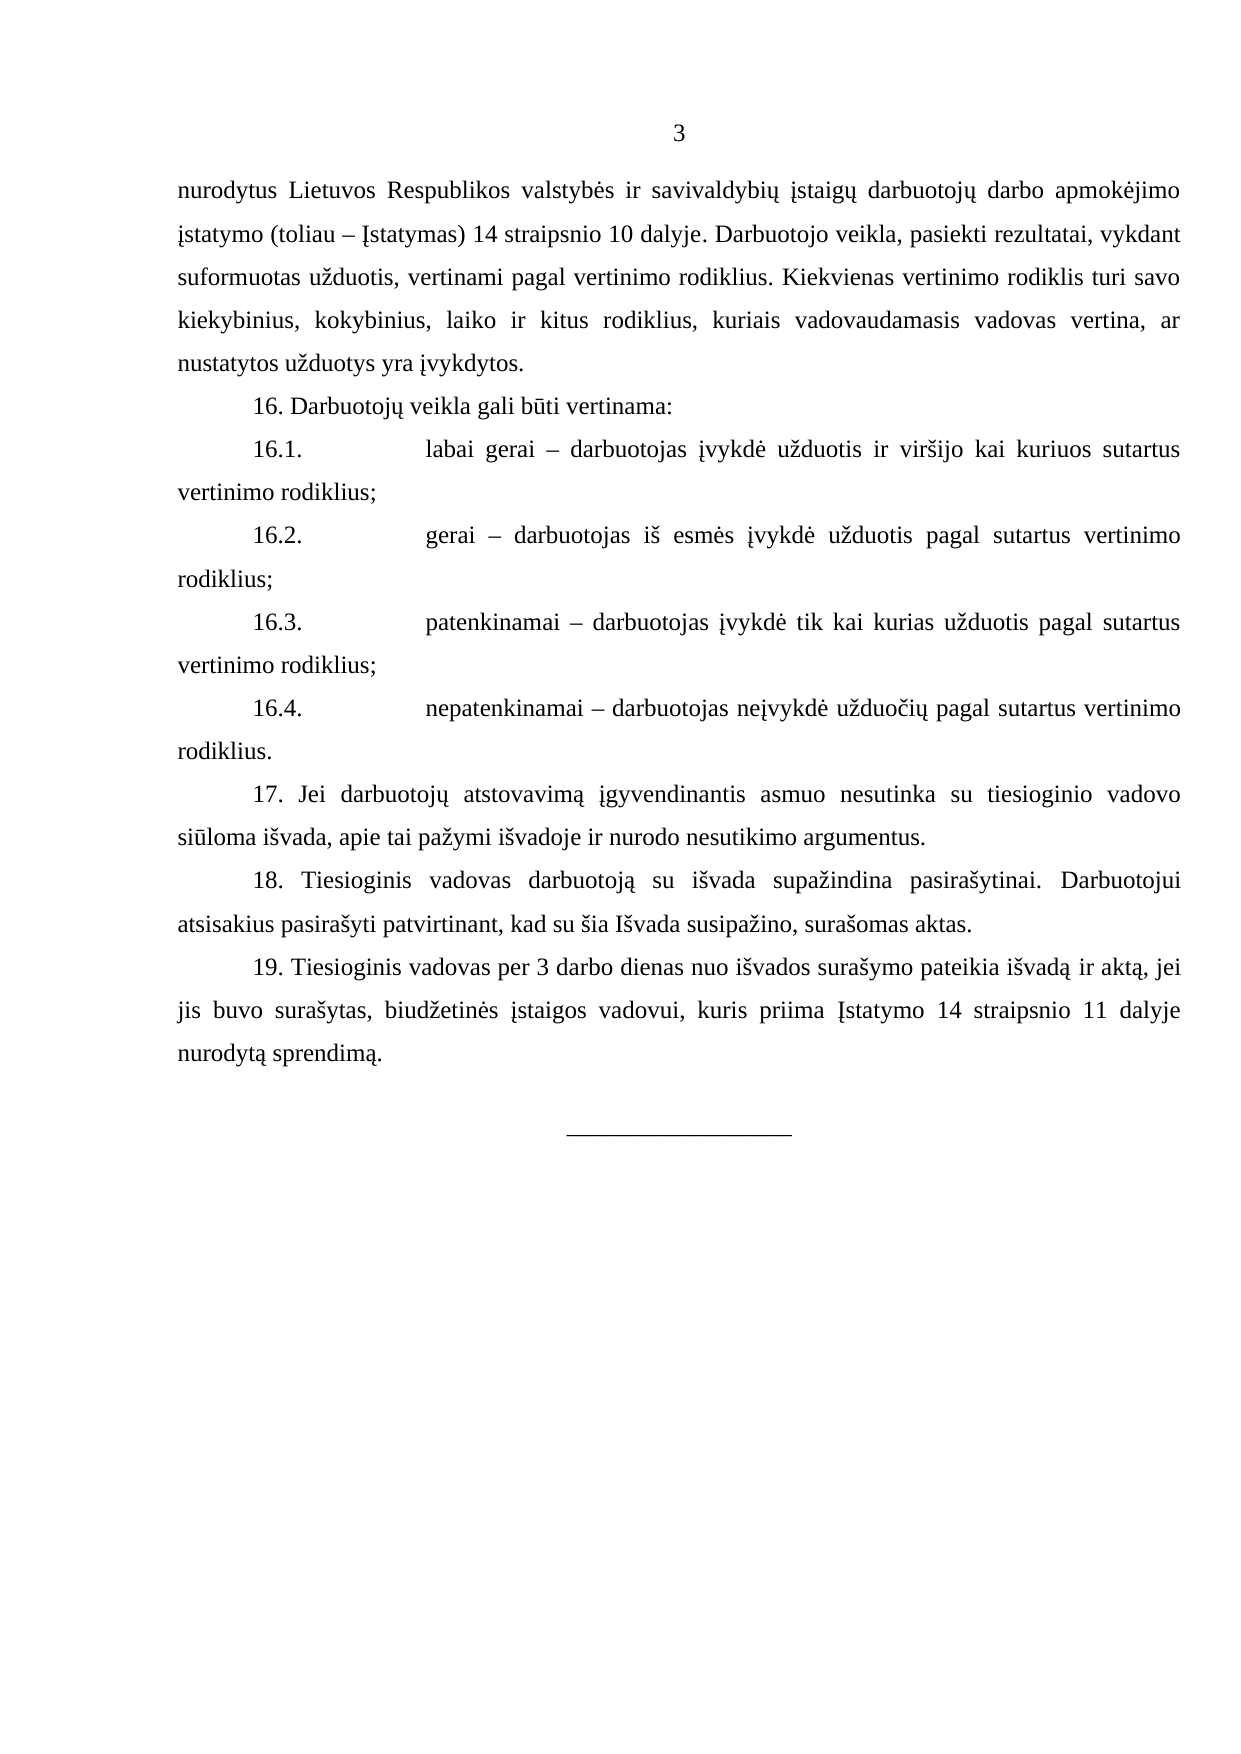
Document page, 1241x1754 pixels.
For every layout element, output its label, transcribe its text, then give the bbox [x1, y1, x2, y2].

text __________________ [177, 1110, 1181, 1139]
text 18. Tiesioginis vadovas darbuotoją su išvada supažindina pasirašytinai. Darbuotojui atsisakius pasirašyti patvirtinant, kad su šia Išvada susipažino, surašomas aktas. [177, 866, 1181, 937]
text 16. Darbuotojų veikla gali būti vertinama: [177, 391, 1181, 420]
text 19. Tiesioginis vadovas per 3 darbo dienas nuo išvados surašymo pateikia išvadą ir aktą, jei jis buvo surašytas, biudžetinės įstaigos vadovui, kuris priima Įstatymo 14 straipsnio 11 dalyje nurodytą sprendimą. [177, 952, 1181, 1067]
text 17. Jei darbuotojų atstovavimą įgyvendinantis asmuo nesutinka su tiesioginio vadovo siūloma išvada, apie tai pažymi išvadoje ir nurodo nesutikimo argumentus. [177, 779, 1181, 851]
text 16.3. patenkinamai – darbuotojas įvykdė tik kai kurias užduotis pagal sutartus vertinimo rodiklius; [177, 607, 1181, 679]
text 16.1. labai gerai – darbuotojas įvykdė užduotis ir viršijo kai kuriuos sutartus vertinimo rodiklius; [177, 434, 1181, 506]
text 16.2. gerai – darbuotojas iš esmės įvykdė užduotis pagal sutartus vertinimo rodiklius; [177, 521, 1181, 592]
text nurodytus Lietuvos Respublikos valstybės ir savivaldybių įstaigų darbuotojų darbo apmokėjimo įstatymo (toliau – Įstatymas) 14 straipsnio 10 dalyje. Darbuotojo veikla, pasiekti rezultatai, vykdant suformuotas užduotis, vertinami pagal vertinimo rodiklius. Kiekvienas vertinimo rodiklis turi savo kiekybinius, kokybinius, laiko ir kitus rodiklius, kuriais vadovaudamasis vadovas vertina, ar nustatytos užduotys yra įvykdytos. [177, 176, 1181, 377]
text 16.4. nepatenkinamai – darbuotojas neįvykdė užduočių pagal sutartus vertinimo rodiklius. [177, 693, 1181, 765]
